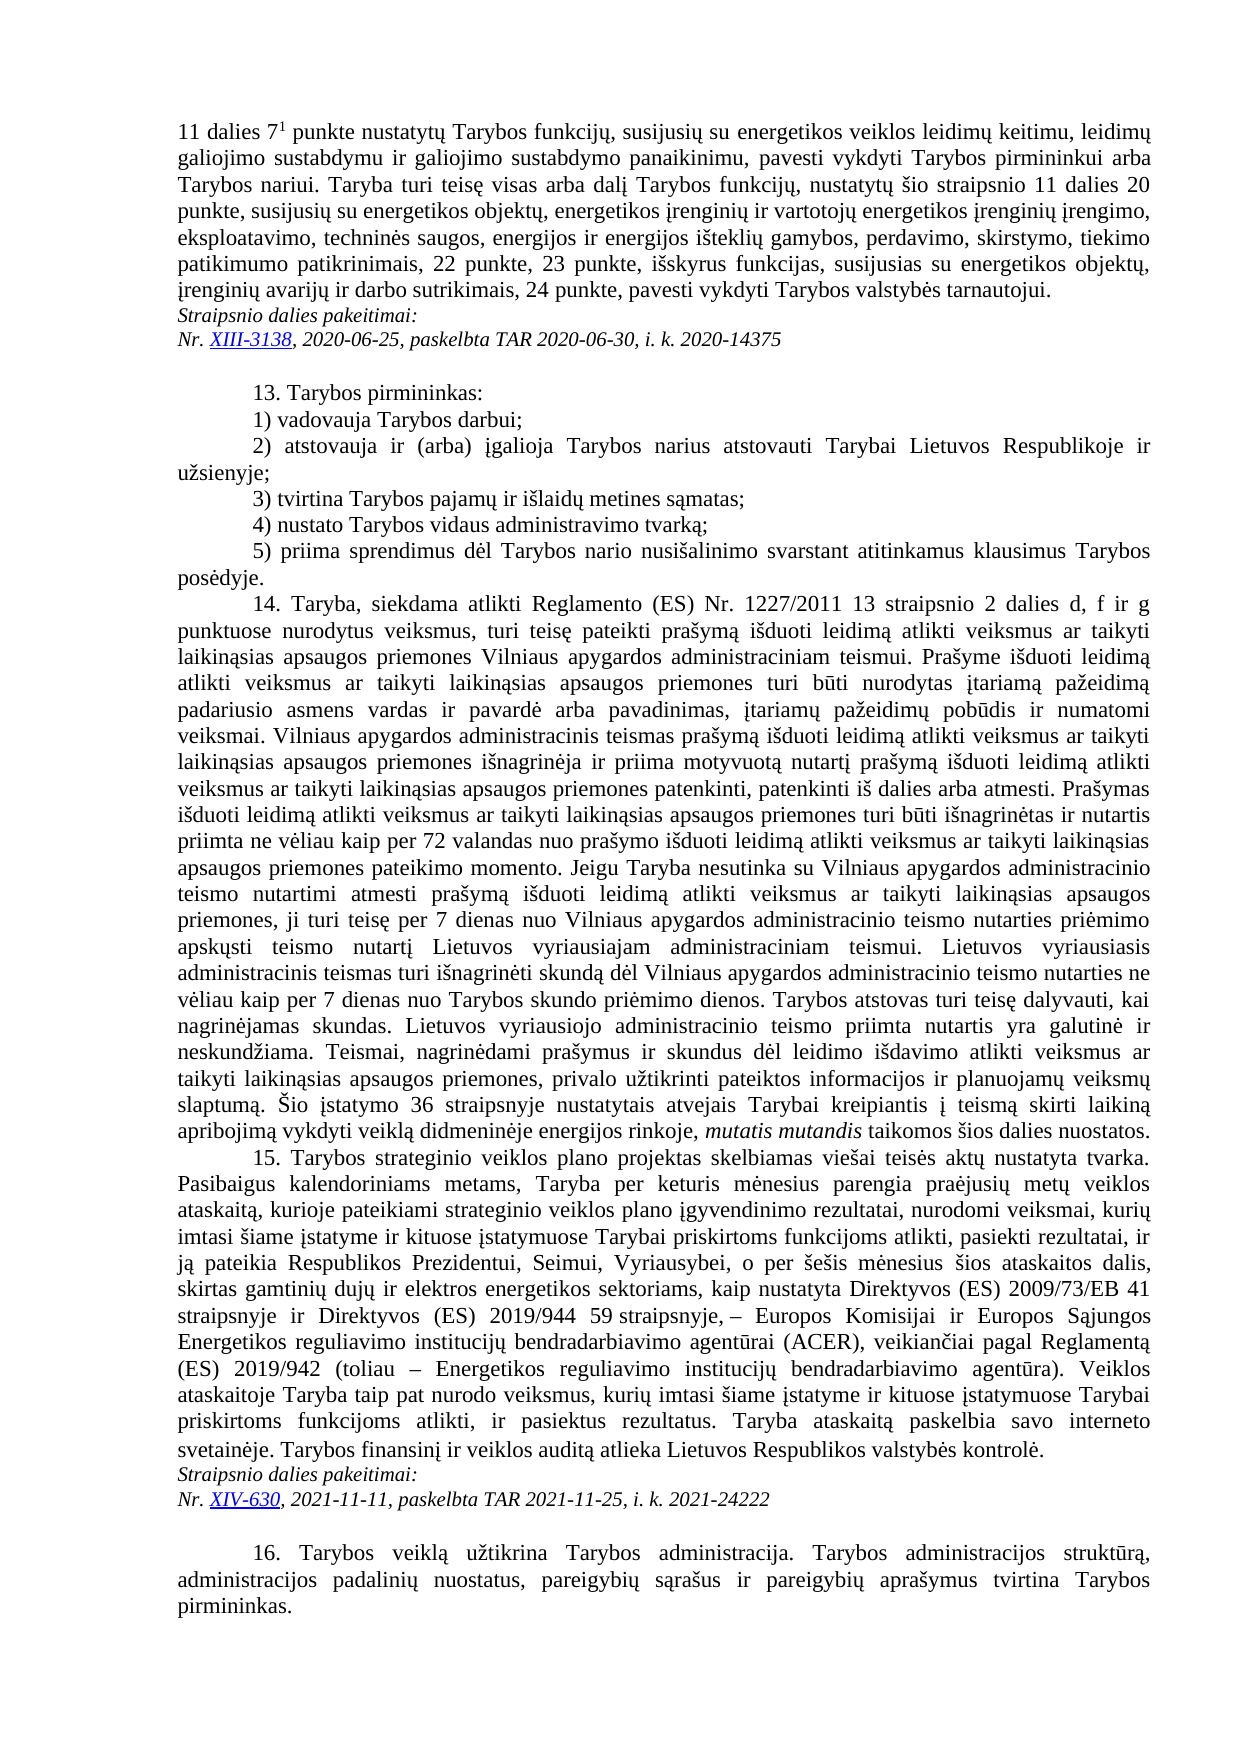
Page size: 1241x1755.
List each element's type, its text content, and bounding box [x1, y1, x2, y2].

text 1) vadovauja Tarybos darbui; [177, 406, 1152, 432]
text Straipsnio dalies pakeitimai: [177, 303, 1152, 327]
text 16. Tarybos veiklą užtikrina Tarybos administracija. Tarybos administracijos struktūrą, administracijos padalinių nuostatus, pareigybių sąrašus ir pareigybių aprašymus tvirtina Tarybos pirmininkas. [177, 1539, 1152, 1618]
text 5) priima sprendimus dėl Tarybos nario nusišalinimo svarstant atitinkamus klausimus Tarybos posėdyje. [177, 538, 1152, 590]
text Nr. XIV-630, 2021-11-11, paskelbta TAR 2021-11-25, i. k. 2021-24222 [177, 1486, 1152, 1511]
text 14. Taryba, siekdama atlikti Reglamento (ES) Nr. 1227/2011 13 straipsnio 2 dalies d, f ir g punktuose nurodytus veiksmus, turi teisę pateikti prašymą išduoti leidimą atlikti veiksmus ar taikyti laikinąsias apsaugos priemones Vilniaus apygardos administraciniam teismui. Prašyme išduoti leidimą atlikti veiksmus ar taikyti laikinąsias apsaugos priemones turi būti nurodytas įtariamą pažeidimą padariusio asmens vardas ir pavardė arba pavadinimas, įtariamų pažeidimų pobūdis ir numatomi veiksmai. Vilniaus apygardos administracinis teismas prašymą išduoti leidimą atlikti veiksmus ar taikyti laikinąsias apsaugos priemones išnagrinėja ir priima motyvuotą nutartį prašymą išduoti leidimą atlikti veiksmus ar taikyti laikinąsias apsaugos priemones patenkinti, patenkinti iš dalies arba atmesti. Prašymas išduoti leidimą atlikti veiksmus ar taikyti laikinąsias apsaugos priemones turi būti išnagrinėtas ir nutartis priimta ne vėliau kaip per 72 valandas nuo prašymo išduoti leidimą atlikti veiksmus ar taikyti laikinąsias apsaugos priemones pateikimo momento. Jeigu Taryba nesutinka su Vilniaus apygardos administracinio teismo nutartimi atmesti prašymą išduoti leidimą atlikti veiksmus ar taikyti laikinąsias apsaugos priemones, ji turi teisę per 7 dienas nuo Vilniaus apygardos administracinio teismo nutarties priėmimo apskųsti teismo nutartį Lietuvos vyriausiajam administraciniam teismui. Lietuvos vyriausiasis administracinis teismas turi išnagrinėti skundą dėl Vilniaus apygardos administracinio teismo nutarties ne vėliau kaip per 7 dienas nuo Tarybos skundo priėmimo dienos. Tarybos atstovas turi teisę dalyvauti, kai nagrinėjamas skundas. Lietuvos vyriausiojo administracinio teismo priimta nutartis yra galutinė ir neskundžiama. Teismai, nagrinėdami prašymus ir skundus dėl leidimo išdavimo atlikti veiksmus ar taikyti laikinąsias apsaugos priemones, privalo užtikrinti pateiktos informacijos ir planuojamų veiksmų slaptumą. Šio įstatymo 36 straipsnyje nustatytais atvejais Tarybai kreipiantis į teismą skirti laikiną apribojimą vykdyti veiklą didmeninėje energijos rinkoje, mutatis mutandis taikomos šios dalies nuostatos. [177, 590, 1152, 1144]
text Straipsnio dalies pakeitimai: [177, 1462, 1152, 1486]
text 4) nustato Tarybos vidaus administravimo tvarką; [177, 511, 1152, 538]
text 2) atstovauja ir (arba) įgalioja Tarybos narius atstovauti Tarybai Lietuvos Respublikoje ir užsienyje; [177, 432, 1152, 485]
text 3) tvirtina Tarybos pajamų ir išlaidų metines sąmatas; [177, 485, 1152, 511]
text 15. Tarybos strateginio veiklos plano projektas skelbiamas viešai teisės aktų nustatyta tvarka. Pasibaigus kalendoriniams metams, Taryba per keturis mėnesius parengia praėjusių metų veiklos ataskaitą, kurioje pateikiami strateginio veiklos plano įgyvendinimo rezultatai, nurodomi veiksmai, kurių imtasi šiame įstatyme ir kituose įstatymuose Tarybai priskirtoms funkcijoms atlikti, pasiekti rezultatai, ir ją pateikia Respublikos Prezidentui, Seimui, Vyriausybei, o per šešis mėnesius šios ataskaitos dalis, skirtas gamtinių dujų ir elektros energetikos sektoriams, kaip nustatyta Direktyvos (ES) 2009/73/EB 41 straipsnyje ir Direktyvos (ES) 2019/944 59 straipsnyje, – Europos Komisijai ir Europos Sąjungos Energetikos reguliavimo institucijų bendradarbiavimo agentūrai (ACER), veikiančiai pagal Reglamentą (ES) 2019/942 (toliau – Energetikos reguliavimo institucijų bendradarbiavimo agentūra). Veiklos ataskaitoje Taryba taip pat nurodo veiksmus, kurių imtasi šiame įstatyme ir kituose įstatymuose Tarybai priskirtoms funkcijoms atlikti, ir pasiektus rezultatus. Taryba ataskaitą paskelbia savo interneto svetainėje. Tarybos finansinį ir veiklos auditą atlieka Lietuvos Respublikos valstybės kontrolė. [177, 1144, 1152, 1462]
text Nr. XIII-3138, 2020-06-25, paskelbta TAR 2020-06-30, i. k. 2020-14375 [177, 327, 1152, 351]
text 11 dalies 71 punkte nustatytų Tarybos funkcijų, susijusių su energetikos veiklos leidimų keitimu, leidimų galiojimo sustabdymu ir galiojimo sustabdymo panaikinimu, pavesti vykdyti Tarybos pirmininkui arba Tarybos nariui. Taryba turi teisę visas arba dalį Tarybos funkcijų, nustatytų šio straipsnio 11 dalies 20 punkte, susijusių su energetikos objektų, energetikos įrenginių ir vartotojų energetikos įrenginių įrengimo, eksploatavimo, techninės saugos, energijos ir energijos išteklių gamybos, perdavimo, skirstymo, tiekimo patikimumo patikrinimais, 22 punkte, 23 punkte, išskyrus funkcijas, susijusias su energetikos objektų, įrenginių avarijų ir darbo sutrikimais, 24 punkte, pavesti vykdyti Tarybos valstybės tarnautojui. [177, 118, 1152, 303]
text 13. Tarybos pirmininkas: [177, 379, 1152, 406]
